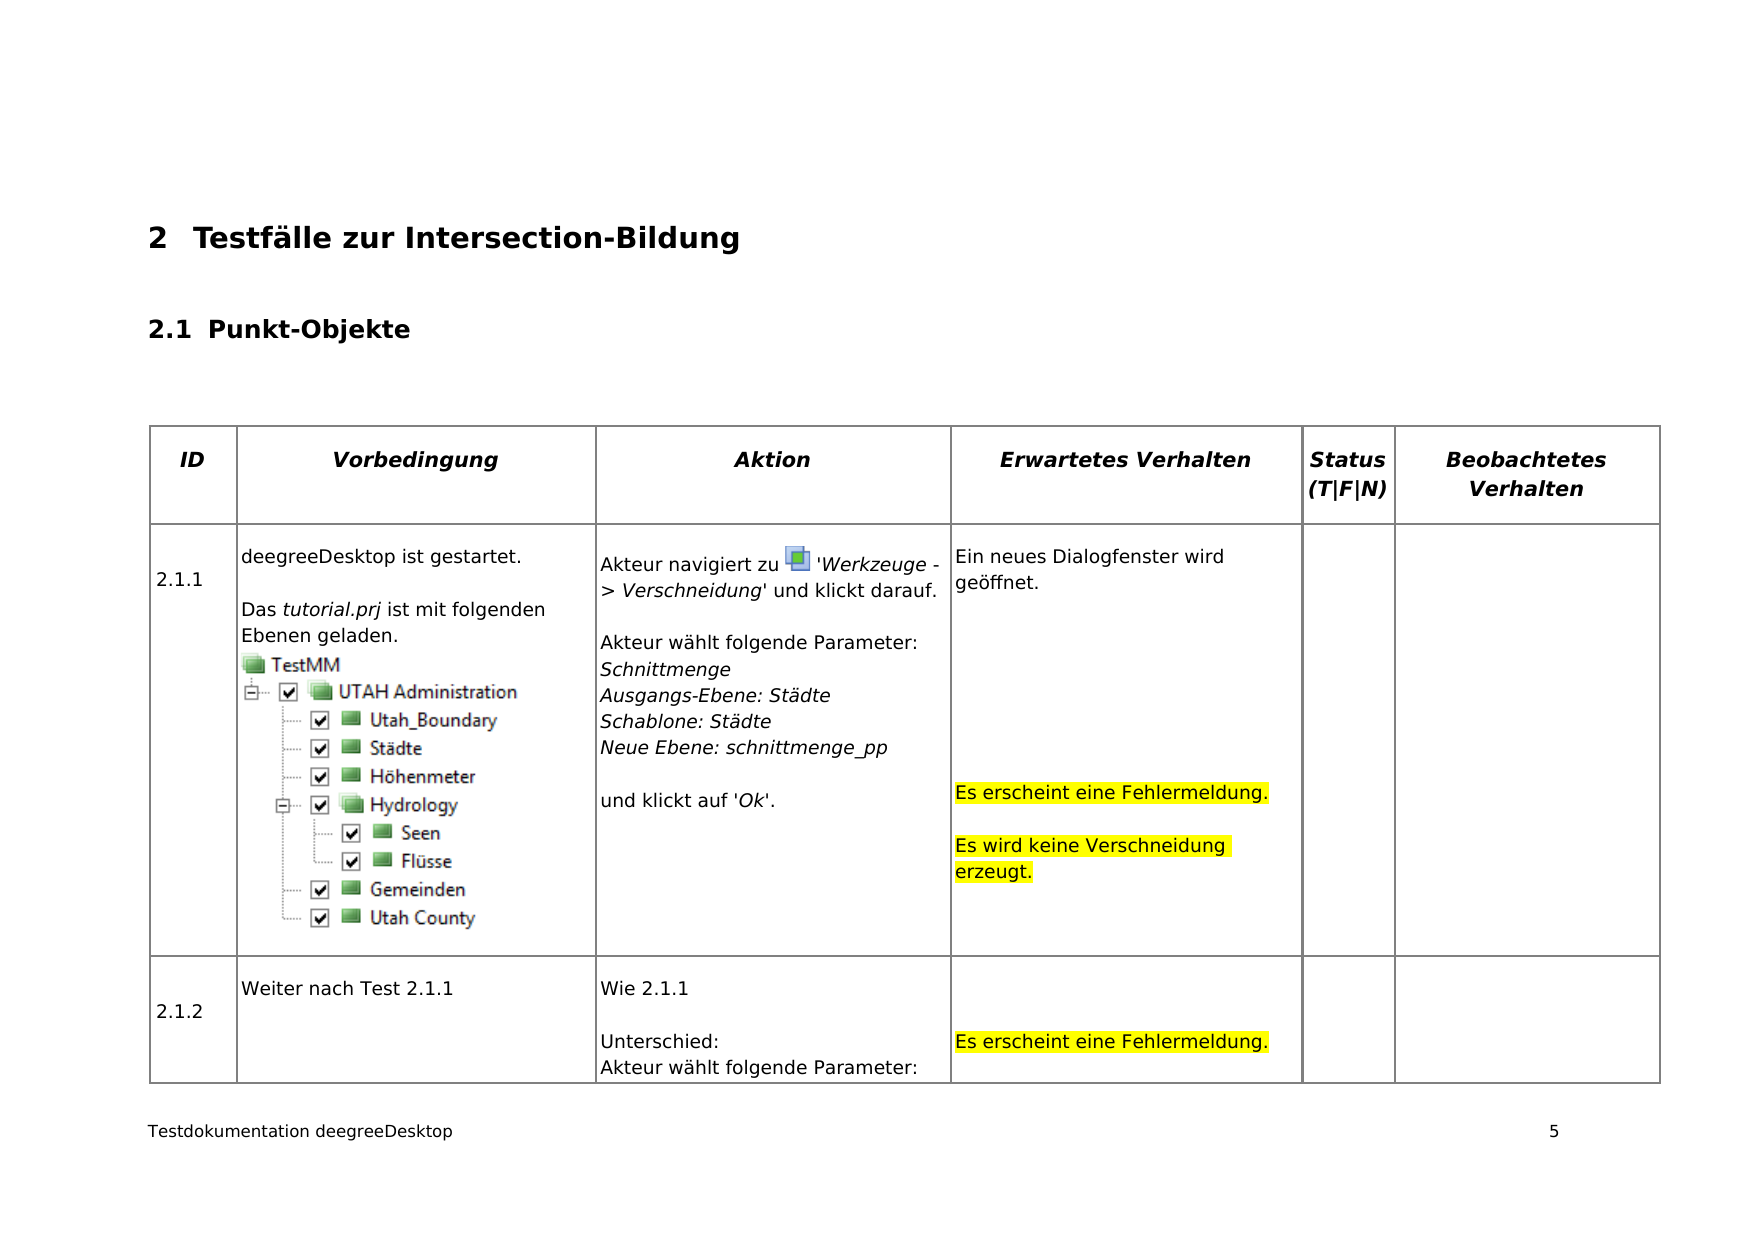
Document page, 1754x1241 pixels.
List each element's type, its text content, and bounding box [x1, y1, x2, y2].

table_cell Weiter nach Test 2.1.1 [238, 957, 595, 1082]
table_cell Wie 2.1.1 Unterschied: Akteur wählt folgende Parameter: [597, 957, 950, 1082]
table_cell deegreeDesktop ist gestartet. Das tutorial.prj ist mit folgenden Ebenen geladen. [238, 525, 595, 955]
table_cell [151, 957, 236, 1082]
table_header Status (T|F|N) [1304, 427, 1394, 523]
table_header ID [151, 427, 236, 523]
table_cell [1396, 525, 1659, 955]
table_header Vorbedingung [238, 427, 595, 523]
table_cell Es erscheint eine Fehlermeldung. [952, 957, 1301, 1082]
table_cell Ein neues Dialogfenster wird geöffnet. Es erscheint eine Fehlermeldung. Es wird keine Verschneidung erzeugt. [952, 525, 1301, 955]
picture [785, 546, 811, 571]
subtitle Punkt-Objekte [148, 315, 1606, 344]
table_header Erwartetes Verhalten [952, 427, 1301, 523]
table_cell Akteur navigiert zu 'Werkzeuge -> Verschneidung' und klickt darauf. Akteur wählt folgende Parameter: Schnittmenge Ausgangs-Ebene: Städte Schablone: Städte Neue Ebene: schnittmenge_pp und klickt auf 'Ok'. [597, 525, 950, 955]
table_cell [1396, 957, 1659, 1082]
table_header Beobachtetes Verhalten [1396, 427, 1659, 523]
table_cell [1304, 525, 1394, 955]
table_header Aktion [597, 427, 950, 523]
table_cell [151, 525, 236, 955]
table_cell [1304, 957, 1394, 1082]
picture [240, 651, 524, 934]
subtitle Testfälle zur Intersection-Bildung [148, 221, 1606, 255]
